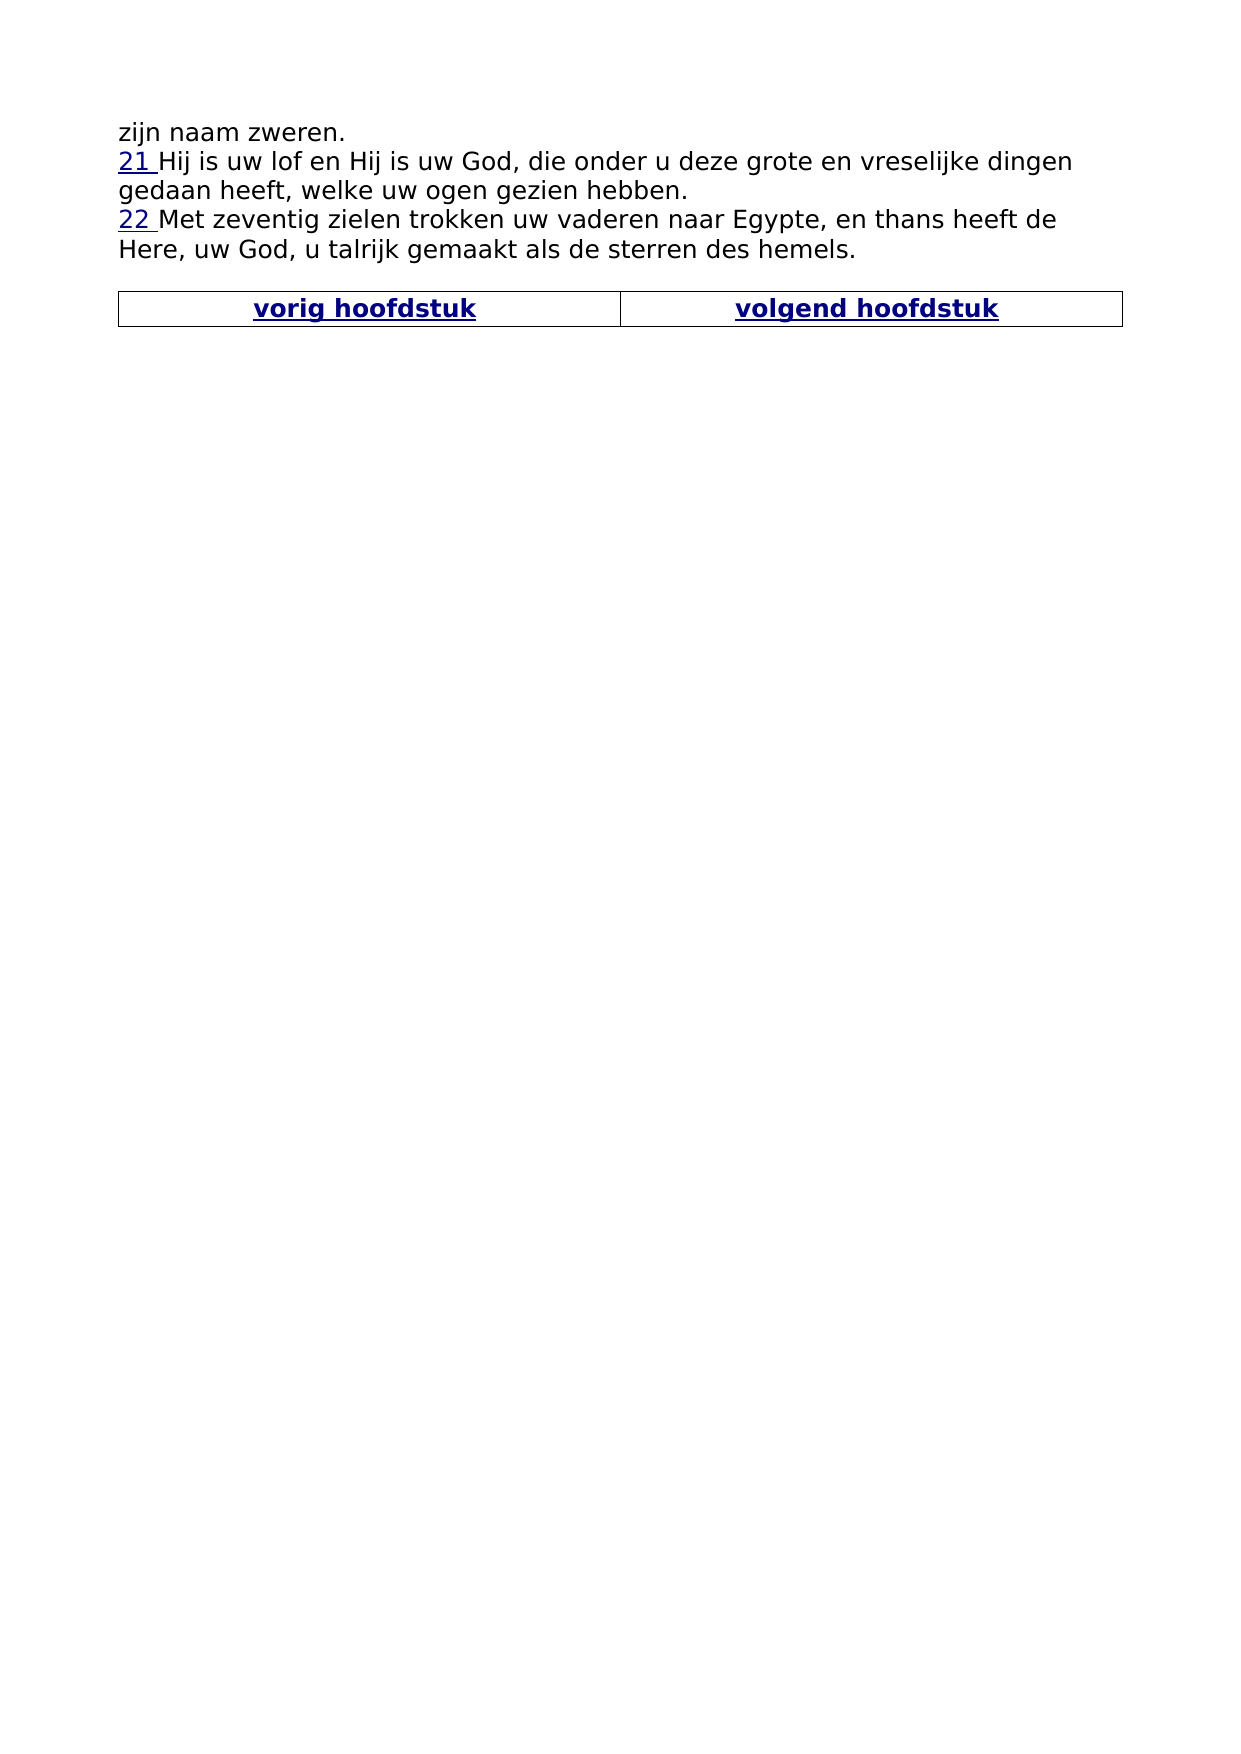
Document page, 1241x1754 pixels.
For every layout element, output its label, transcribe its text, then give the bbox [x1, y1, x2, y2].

table_header vorig hoofdstuk [119, 292, 620, 326]
text zijn naam zweren. 21 Hij is uw lof en Hij is uw God, die onder u deze grote en vreselijke dingen gedaan heeft, welke uw ogen gezien hebben. 22 Met zeventig zielen trokken uw vaderen naar Egypte, en thans heeft de Here, uw God, u talrijk gemaakt als de sterren des hemels. [118, 118, 1122, 264]
table_header volgend hoofdstuk [621, 292, 1122, 326]
